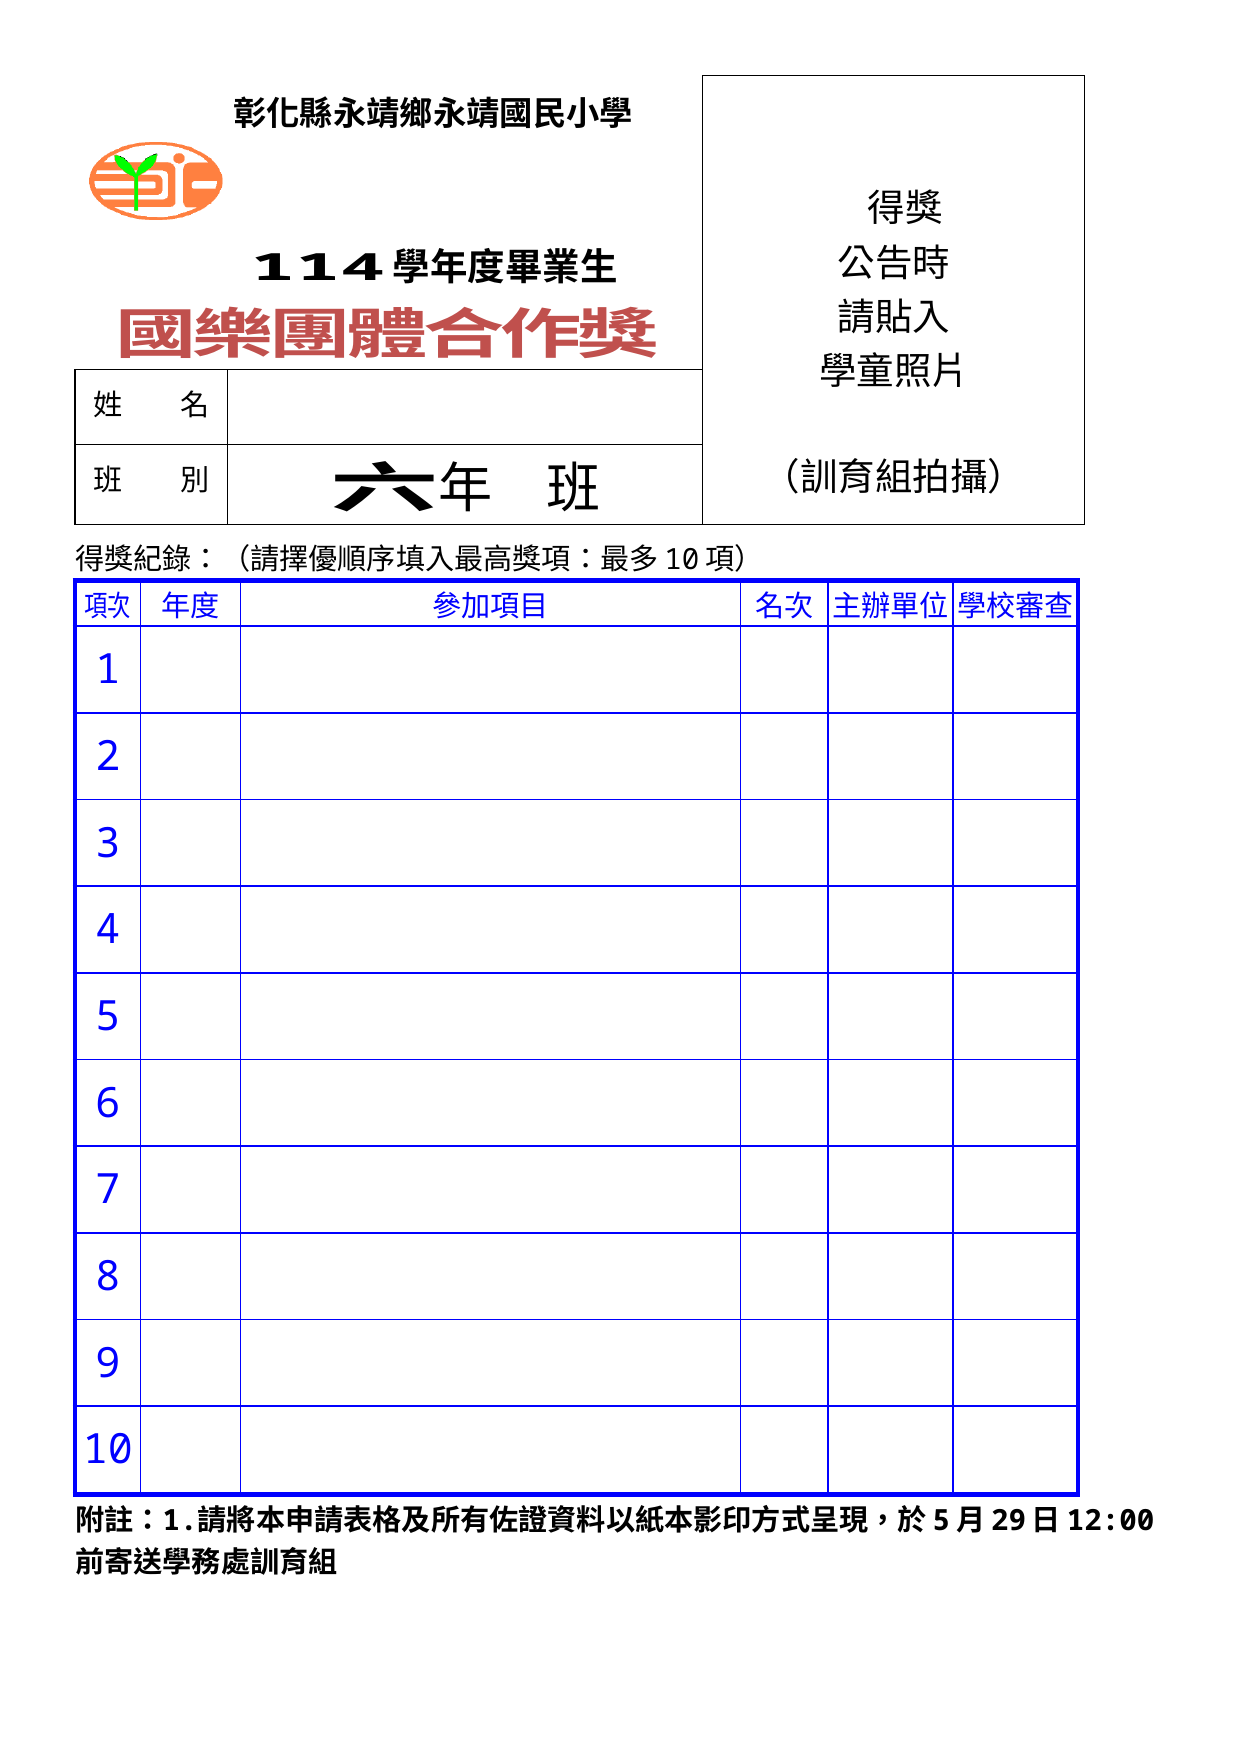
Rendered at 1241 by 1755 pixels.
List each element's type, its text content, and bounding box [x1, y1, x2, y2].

table_cell [241, 887, 740, 972]
table_cell [954, 1060, 1076, 1145]
table_cell [829, 1234, 952, 1319]
table_cell [954, 800, 1076, 885]
table_cell [741, 887, 827, 972]
table_cell [741, 974, 827, 1059]
table_cell [741, 1060, 827, 1145]
table_cell 六年 班 [228, 445, 702, 523]
table_cell [228, 370, 702, 444]
table_cell [141, 714, 240, 799]
table_cell 10 [77, 1407, 140, 1492]
table_cell [954, 887, 1076, 972]
table_cell 7 [77, 1147, 140, 1232]
table_cell [241, 1320, 740, 1405]
table_cell [829, 887, 952, 972]
table_cell [241, 1234, 740, 1319]
table_header 項次 [77, 583, 140, 625]
table_cell [954, 1147, 1076, 1232]
table_cell [741, 1320, 827, 1405]
table_cell [954, 1320, 1076, 1405]
table_cell [829, 974, 952, 1059]
table_cell [829, 1407, 952, 1492]
table_cell [954, 627, 1076, 712]
table_cell 1 [77, 627, 140, 712]
table_cell 6 [77, 1060, 140, 1145]
table_cell [241, 1147, 740, 1232]
table_header 主辦單位 [829, 583, 952, 625]
table_cell [741, 1147, 827, 1232]
table_cell [241, 714, 740, 799]
table_cell [954, 714, 1076, 799]
table_cell [741, 1234, 827, 1319]
table_cell [241, 1060, 740, 1145]
table_cell [741, 800, 827, 885]
table_cell [741, 627, 827, 712]
table_cell 5 [77, 974, 140, 1059]
table_cell [241, 627, 740, 712]
text 附註：1.請將本申請表格及所有佐證資料以紙本影印方式呈現，於5月29日12:00前寄送學務處訓育組 [75, 1497, 1165, 1581]
table_cell [141, 974, 240, 1059]
table_cell 9 [77, 1320, 140, 1405]
table_cell [954, 1407, 1076, 1492]
table_header 名次 [741, 583, 827, 625]
table_header 學校審查 [954, 583, 1076, 625]
table_cell [141, 800, 240, 885]
table_cell [241, 1407, 740, 1492]
table_cell [829, 1320, 952, 1405]
table_cell [829, 627, 952, 712]
table_cell 姓 名 [76, 370, 227, 444]
table_cell [829, 714, 952, 799]
table_cell [829, 1147, 952, 1232]
table_cell [141, 1060, 240, 1145]
table_cell 班 別 [76, 445, 227, 523]
table_header 參加項目 [241, 583, 740, 625]
table_cell [741, 1407, 827, 1492]
table_cell [829, 1060, 952, 1145]
table_header 年度 [141, 583, 240, 625]
table_cell [829, 800, 952, 885]
table_cell [141, 1234, 240, 1319]
table_cell 4 [77, 887, 140, 972]
table_cell [141, 887, 240, 972]
table_cell [954, 974, 1076, 1059]
table_cell [141, 627, 240, 712]
table_header 得獎 公告時 請貼入 學童照片 （訓育組拍攝） [703, 76, 1084, 523]
table_cell 8 [77, 1234, 140, 1319]
table_cell 2 [77, 714, 140, 799]
table_cell [141, 1407, 240, 1492]
table_header 彰化縣永靖鄉永靖國民小學 114學年度畢業生 國樂團體合作獎 [75, 75, 702, 369]
text 得獎紀錄：（請擇優順序填入最高獎項：最多10項） [75, 536, 1165, 578]
table_cell [241, 800, 740, 885]
table_cell [141, 1147, 240, 1232]
table_cell [954, 1234, 1076, 1319]
table_cell [141, 1320, 240, 1405]
table_cell 3 [77, 800, 140, 885]
table_cell [241, 974, 740, 1059]
table_cell [741, 714, 827, 799]
